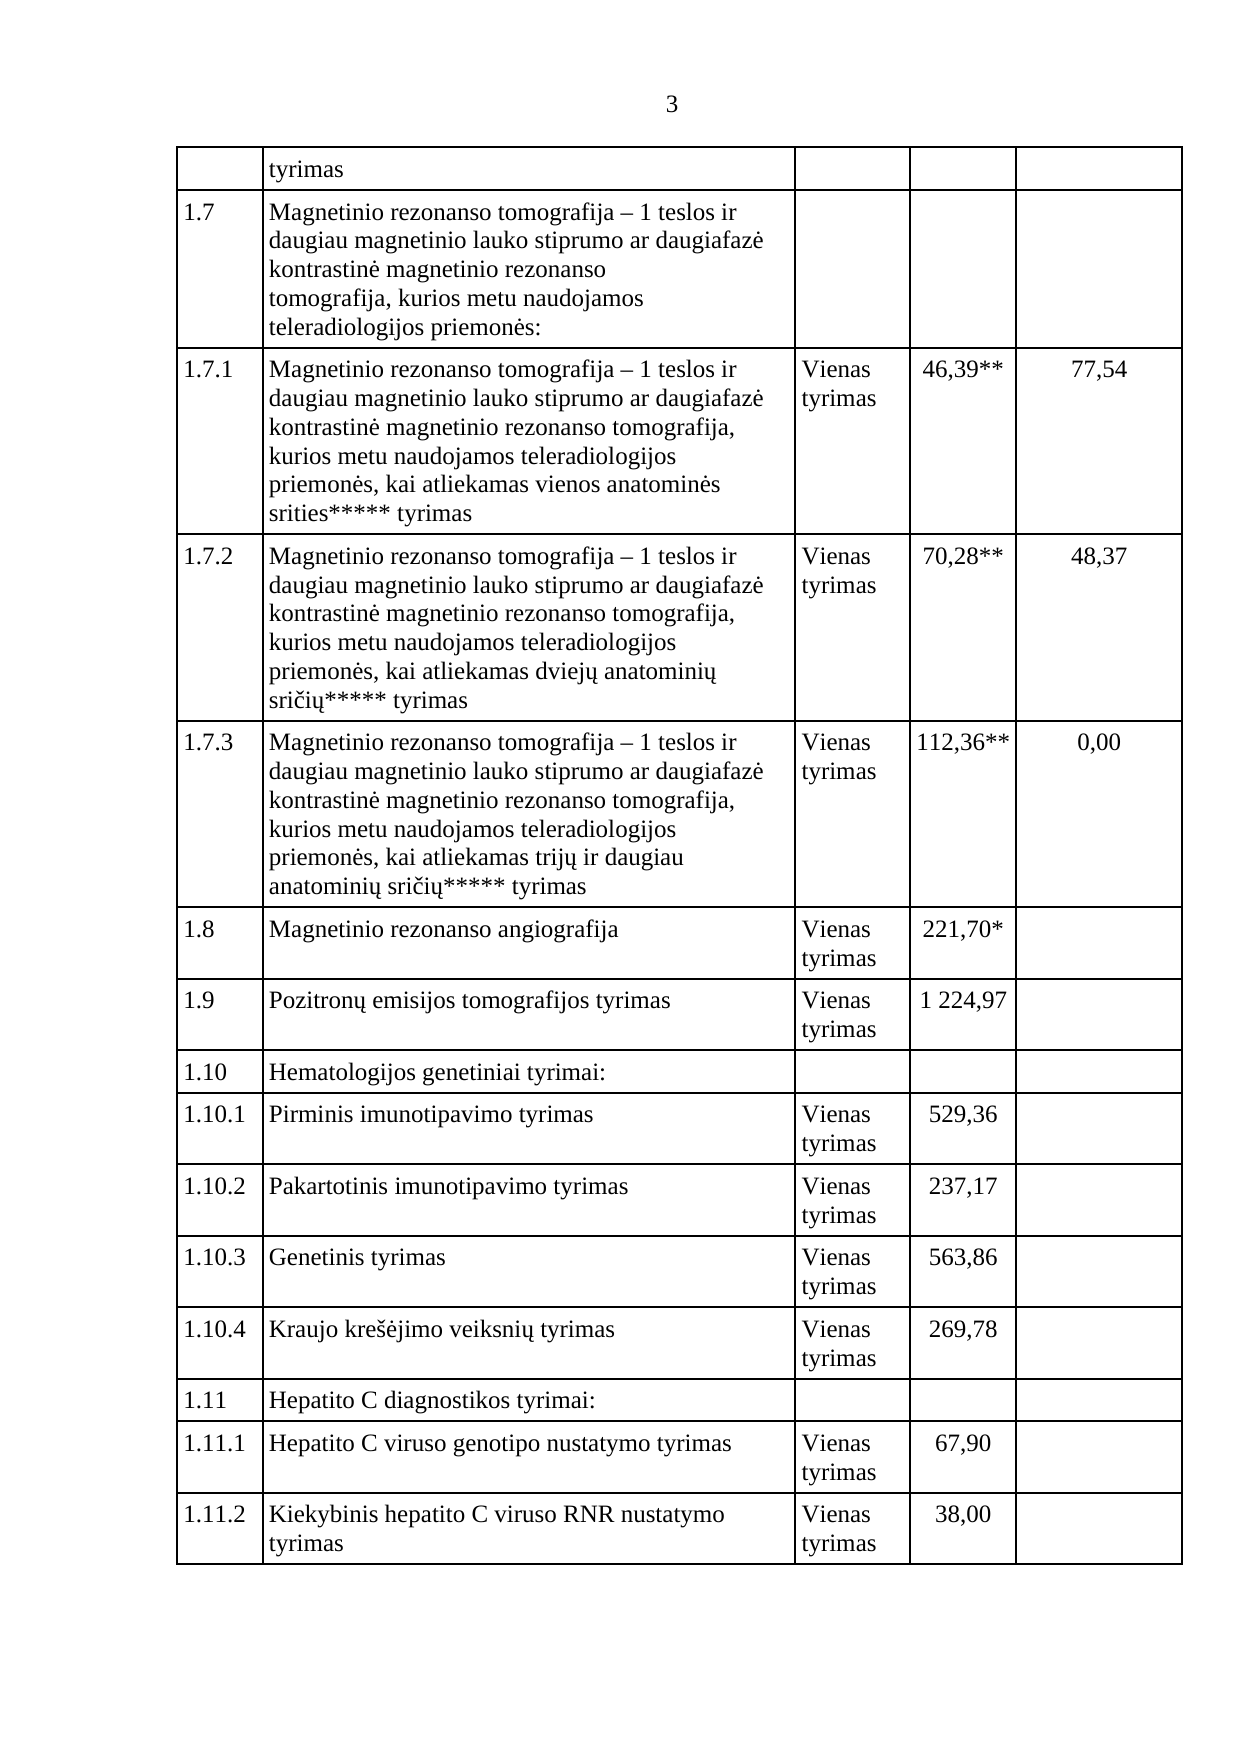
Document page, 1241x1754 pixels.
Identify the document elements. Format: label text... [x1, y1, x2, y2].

table_cell 529,36 [911, 1094, 1015, 1163]
table_cell 77,54 [1017, 349, 1181, 533]
table_cell Genetinis tyrimas [264, 1237, 794, 1306]
table_cell Kiekybinis hepatito C viruso RNR nustatymo tyrimas [264, 1494, 794, 1563]
table_cell 1.11 [178, 1380, 262, 1420]
table_cell [1017, 1422, 1181, 1492]
table_cell 221,70* [911, 908, 1015, 977]
table_cell 563,86 [911, 1237, 1015, 1306]
table_cell [1017, 1237, 1181, 1306]
table_cell Magnetinio rezonanso tomografija – 1 teslos ir daugiau magnetinio lauko stiprumo ar daugiafazė kontrastinė magnetinio rezonanso tomografija, kurios metu naudojamos teleradiologijos priemonės, kai atliekamas vienos anatominės srities***** tyrimas [264, 349, 794, 533]
table_cell 70,28** [911, 535, 1015, 719]
table_cell 1.10 [178, 1051, 262, 1092]
table_cell Vienas tyrimas [796, 1308, 909, 1377]
table_cell 38,00 [911, 1494, 1015, 1563]
table_cell Hematologijos genetiniai tyrimai: [264, 1051, 794, 1092]
table_cell [796, 1051, 909, 1092]
table_cell Vienas tyrimas [796, 1237, 909, 1306]
table_cell [1017, 1308, 1181, 1377]
table_cell 1.10.4 [178, 1308, 262, 1377]
table_cell Hepatito C viruso genotipo nustatymo tyrimas [264, 1422, 794, 1492]
table_cell 237,17 [911, 1165, 1015, 1234]
table_cell 48,37 [1017, 535, 1181, 719]
table_cell Magnetinio rezonanso angiografija [264, 908, 794, 977]
table_cell 112,36** [911, 722, 1015, 906]
table_cell [911, 1051, 1015, 1092]
table_cell 1.8 [178, 908, 262, 977]
table_cell 1.11.2 [178, 1494, 262, 1563]
table_cell Pakartotinis imunotipavimo tyrimas [264, 1165, 794, 1234]
table_cell Vienas tyrimas [796, 1494, 909, 1563]
table_cell [796, 191, 909, 347]
table_cell Vienas tyrimas [796, 1094, 909, 1163]
table_cell 1.7.2 [178, 535, 262, 719]
table_cell 1 224,97 [911, 980, 1015, 1049]
table_cell [1017, 1094, 1181, 1163]
table_cell Kraujo krešėjimo veiksnių tyrimas [264, 1308, 794, 1377]
table_cell [796, 1380, 909, 1420]
table_cell Vienas tyrimas [796, 980, 909, 1049]
table_cell [1017, 1494, 1181, 1563]
table_cell [911, 1380, 1015, 1420]
table_cell 46,39** [911, 349, 1015, 533]
table_cell Vienas tyrimas [796, 1422, 909, 1492]
table_cell 1.7.3 [178, 722, 262, 906]
table_cell [1017, 980, 1181, 1049]
table_cell Vienas tyrimas [796, 908, 909, 977]
table_cell 1.7 [178, 191, 262, 347]
table_cell Vienas tyrimas [796, 535, 909, 719]
table_cell 1.7.1 [178, 349, 262, 533]
table_cell [911, 191, 1015, 347]
table_cell 269,78 [911, 1308, 1015, 1377]
table_cell [178, 148, 262, 189]
table_cell 0,00 [1017, 722, 1181, 906]
table_cell [1017, 148, 1181, 189]
table_cell [796, 148, 909, 189]
table_cell [1017, 1051, 1181, 1092]
table_cell [1017, 908, 1181, 977]
table_cell Pirminis imunotipavimo tyrimas [264, 1094, 794, 1163]
table_cell [1017, 1380, 1181, 1420]
table_cell 1.11.1 [178, 1422, 262, 1492]
table_cell Pozitronų emisijos tomografijos tyrimas [264, 980, 794, 1049]
table_cell 1.10.1 [178, 1094, 262, 1163]
table_cell Vienas tyrimas [796, 1165, 909, 1234]
table_cell 1.10.3 [178, 1237, 262, 1306]
table_cell [1017, 191, 1181, 347]
table_cell Vienas tyrimas [796, 722, 909, 906]
table_cell Magnetinio rezonanso tomografija – 1 teslos ir daugiau magnetinio lauko stiprumo ar daugiafazė kontrastinė magnetinio rezonanso tomografija, kurios metu naudojamos teleradiologijos priemonės, kai atliekamas trijų ir daugiau anatominių sričių***** tyrimas [264, 722, 794, 906]
table_cell 67,90 [911, 1422, 1015, 1492]
table_cell [1017, 1165, 1181, 1234]
table_cell Vienas tyrimas [796, 349, 909, 533]
table_cell Magnetinio rezonanso tomografija – 1 teslos ir daugiau magnetinio lauko stiprumo ar daugiafazė kontrastinė magnetinio rezonanso tomografija, kurios metu naudojamos teleradiologijos priemonės, kai atliekamas dviejų anatominių sričių***** tyrimas [264, 535, 794, 719]
table_cell [911, 148, 1015, 189]
table_cell Magnetinio rezonanso tomografija – 1 teslos ir daugiau magnetinio lauko stiprumo ar daugiafazė kontrastinė magnetinio rezonanso tomografija, kurios metu naudojamos teleradiologijos priemonės: [264, 191, 794, 347]
table_cell 1.9 [178, 980, 262, 1049]
table_cell 1.10.2 [178, 1165, 262, 1234]
table_cell tyrimas [264, 148, 794, 189]
table_cell Hepatito C diagnostikos tyrimai: [264, 1380, 794, 1420]
